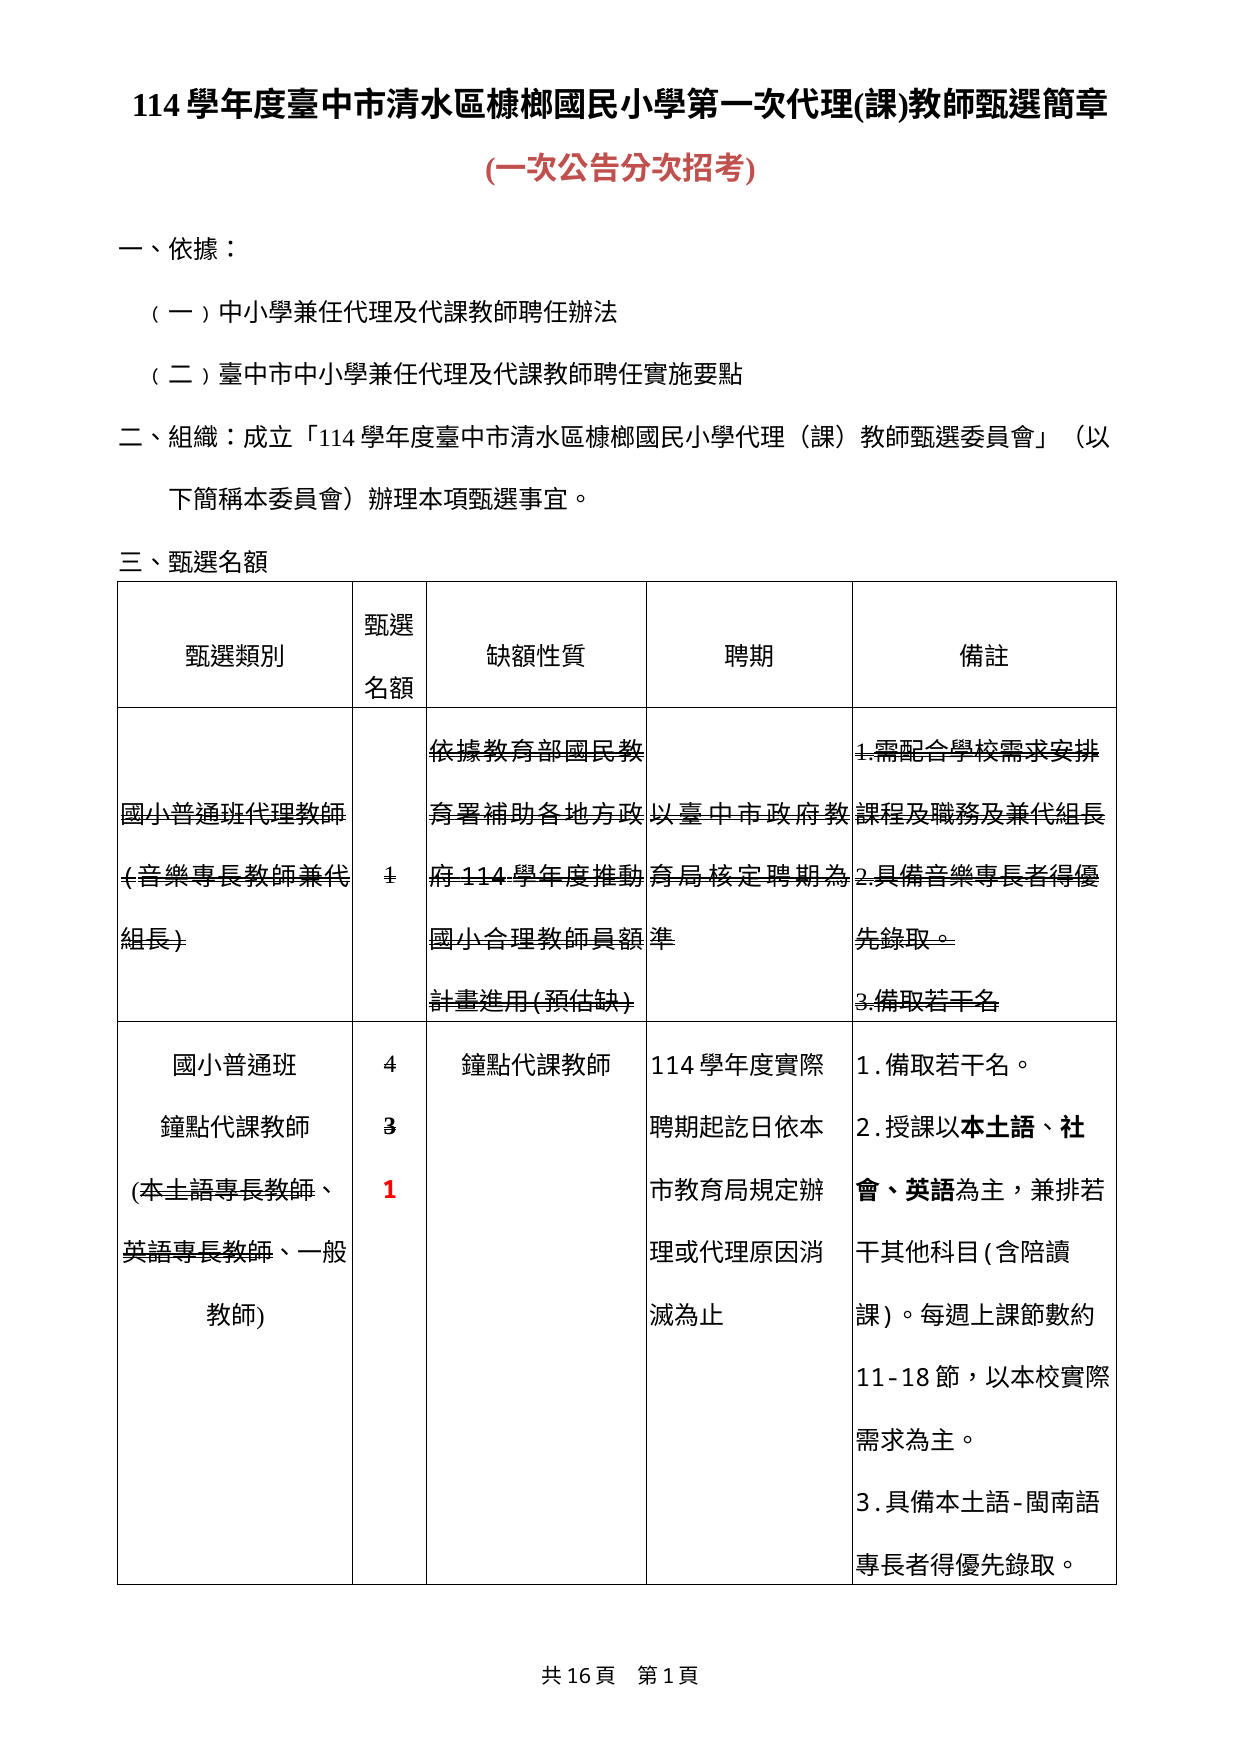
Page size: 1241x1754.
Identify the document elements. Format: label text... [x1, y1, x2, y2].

table_header 甄選類別 [118, 582, 352, 707]
text 一、依據： [118, 206, 1122, 268]
text 二、組織：成立「114學年度臺中市清水區槺榔國民小學代理（課）教師甄選委員會」（以下簡稱本委員會）辦理本項甄選事宜。 [118, 393, 1122, 518]
table_cell 1 [353, 708, 426, 1021]
table_cell 1.備取若干名。 2.授課以本土語、社會、英語為主，兼排若干其他科目(含陪讀課)。每週上課節數約11-18節，以本校實際需求為主。 3.具備本土語-閩南語專長者得優先錄取。 [853, 1022, 1116, 1584]
table_cell 鐘點代課教師 [427, 1022, 646, 1584]
table_cell 依據教育部國民教育署補助各地方政府114學年度推動國小合理教師員額計畫進用(預估缺) [427, 708, 646, 1021]
text ﹙二﹚臺中市中小學兼任代理及代課教師聘任實施要點 [143, 331, 1122, 393]
text 114學年度臺中市清水區槺榔國民小學第一次代理(課)教師甄選簡章 [118, 78, 1122, 126]
table_cell 以臺中市政府教育局核定聘期為準 [647, 708, 852, 1021]
table_header 聘期 [647, 582, 852, 707]
table_cell 1.需配合學校需求安排課程及職務及兼代組長 2.具備音樂專長者得優先錄取。 3.備取若干名 [853, 708, 1116, 1021]
text 三、甄選名額 [118, 518, 1122, 581]
table_cell 國小普通班代理教師 (音樂專長教師兼代組長) [118, 708, 352, 1021]
text (一次公告分次招考) [118, 143, 1122, 189]
table_cell 114學年度實際聘期起訖日依本市教育局規定辦理或代理原因消滅為止 [647, 1022, 852, 1584]
table_header 備註 [853, 582, 1116, 707]
table_cell 4 3 1 [353, 1022, 426, 1584]
table_header 缺額性質 [427, 582, 646, 707]
table_header 甄選名額 [353, 582, 426, 707]
table_cell 國小普通班 鐘點代課教師 (本土語專長教師、英語專長教師、一般教師) [118, 1022, 352, 1584]
text ﹙一﹚中小學兼任代理及代課教師聘任辦法 [143, 268, 1122, 331]
